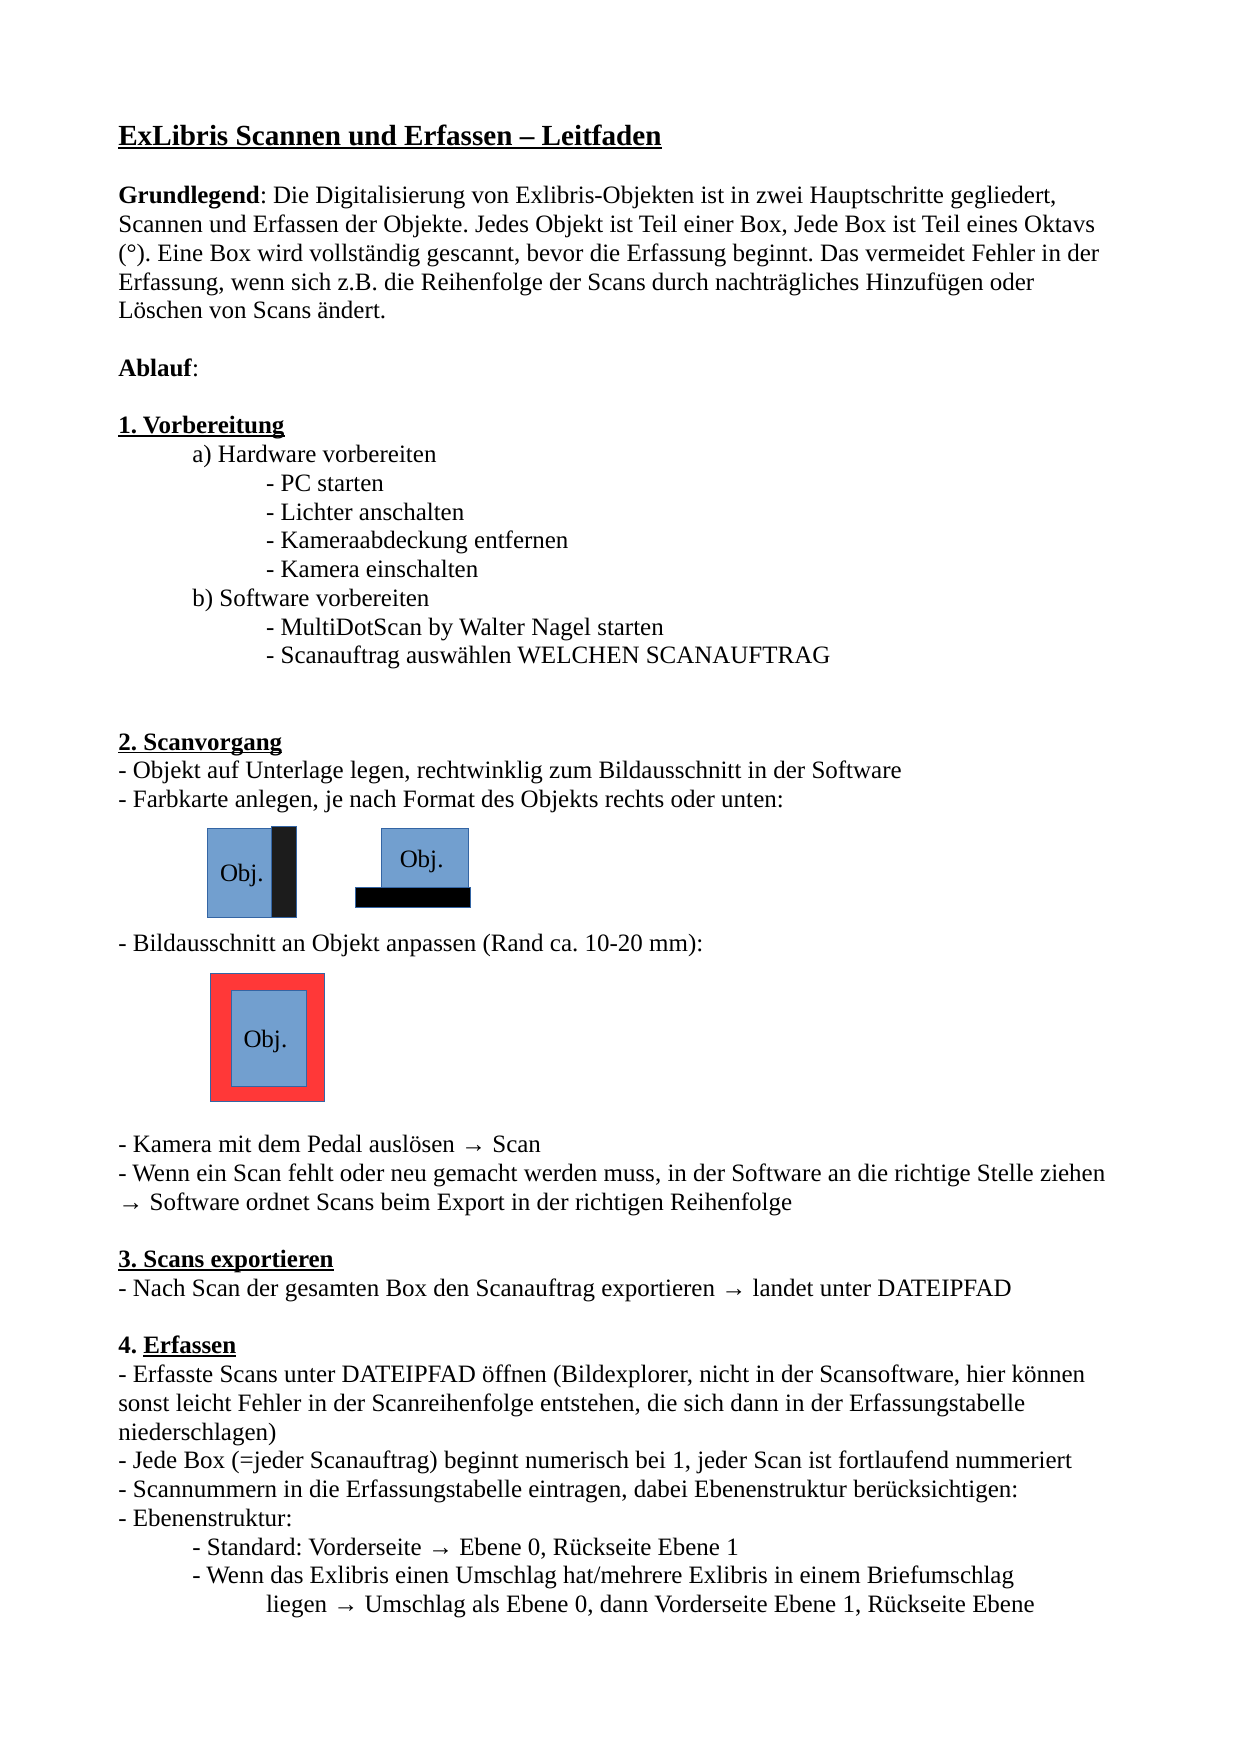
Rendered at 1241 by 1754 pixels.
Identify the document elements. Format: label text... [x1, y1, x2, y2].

text - Objekt auf Unterlage legen, rechtwinklig zum Bildausschnitt in der Software [118, 755, 1122, 784]
text - Bildausschnitt an Objekt anpassen (Rand ca. 10-20 mm): [118, 928, 1122, 957]
text Grundlegend: Die Digitalisierung von Exlibris-Objekten ist in zwei Hauptschritte gegliedert, Scannen und Erfassen der Objekte. Jedes Objekt ist Teil einer Box, Jede Box ist Teil eines Oktavs (°). Eine Box wird vollständig gescannt, bevor die Erfassung beginnt. Das vermeidet Fehler in der Erfassung, wenn sich z.B. die Reihenfolge der Scans durch nachträgliches Hinzufügen oder Löschen von Scans ändert. [118, 180, 1122, 324]
text - Scannummern in die Erfassungstabelle eintragen, dabei Ebenenstruktur berücksichtigen: [118, 1474, 1122, 1503]
text 1. Vorbereitung [118, 410, 1122, 439]
text Ablauf: [118, 353, 1122, 382]
text - Kamera einschalten [118, 554, 1122, 583]
text - Nach Scan der gesamten Box den Scanauftrag exportieren → landet unter DATEIPFAD [118, 1273, 1122, 1302]
text 4. Erfassen [118, 1330, 1122, 1359]
text b) Software vorbereiten [118, 583, 1122, 612]
text - Jede Box (=jeder Scanauftrag) beginnt numerisch bei 1, jeder Scan ist fortlaufend nummeriert [118, 1445, 1122, 1474]
text 2. Scanvorgang [118, 727, 1122, 755]
text - Standard: Vorderseite → Ebene 0, Rückseite Ebene 1 [118, 1532, 1122, 1560]
text - Wenn ein Scan fehlt oder neu gemacht werden muss, in der Software an die richtige Stelle ziehen → Software ordnet Scans beim Export in der richtigen Reihenfolge [118, 1158, 1122, 1215]
text a) Hardware vorbereiten [118, 439, 1122, 468]
text - PC starten [118, 468, 1122, 497]
text - Kamera mit dem Pedal auslösen → Scan [118, 1129, 1122, 1158]
text - Ebenenstruktur: [118, 1503, 1122, 1532]
text - Wenn das Exlibris einen Umschlag hat/mehrere Exlibris in einem Briefumschlag liegen → Umschlag als Ebene 0, dann Vorderseite Ebene 1, Rückseite Ebene [118, 1560, 1122, 1618]
text 3. Scans exportieren [118, 1244, 1122, 1273]
text - Lichter anschalten [118, 497, 1122, 525]
text ExLibris Scannen und Erfassen – Leitfaden [118, 118, 1122, 152]
text - Kameraabdeckung entfernen [118, 525, 1122, 554]
text - Farbkarte anlegen, je nach Format des Objekts rechts oder unten: [118, 784, 1122, 813]
text - Scanauftrag auswählen WELCHEN SCANAUFTRAG [118, 640, 1122, 669]
text - Erfasste Scans unter DATEIPFAD öffnen (Bildexplorer, nicht in der Scansoftware, hier können sonst leicht Fehler in der Scanreihenfolge entstehen, die sich dann in der Erfassungstabelle niederschlagen) [118, 1359, 1122, 1445]
text - MultiDotScan by Walter Nagel starten [118, 612, 1122, 640]
